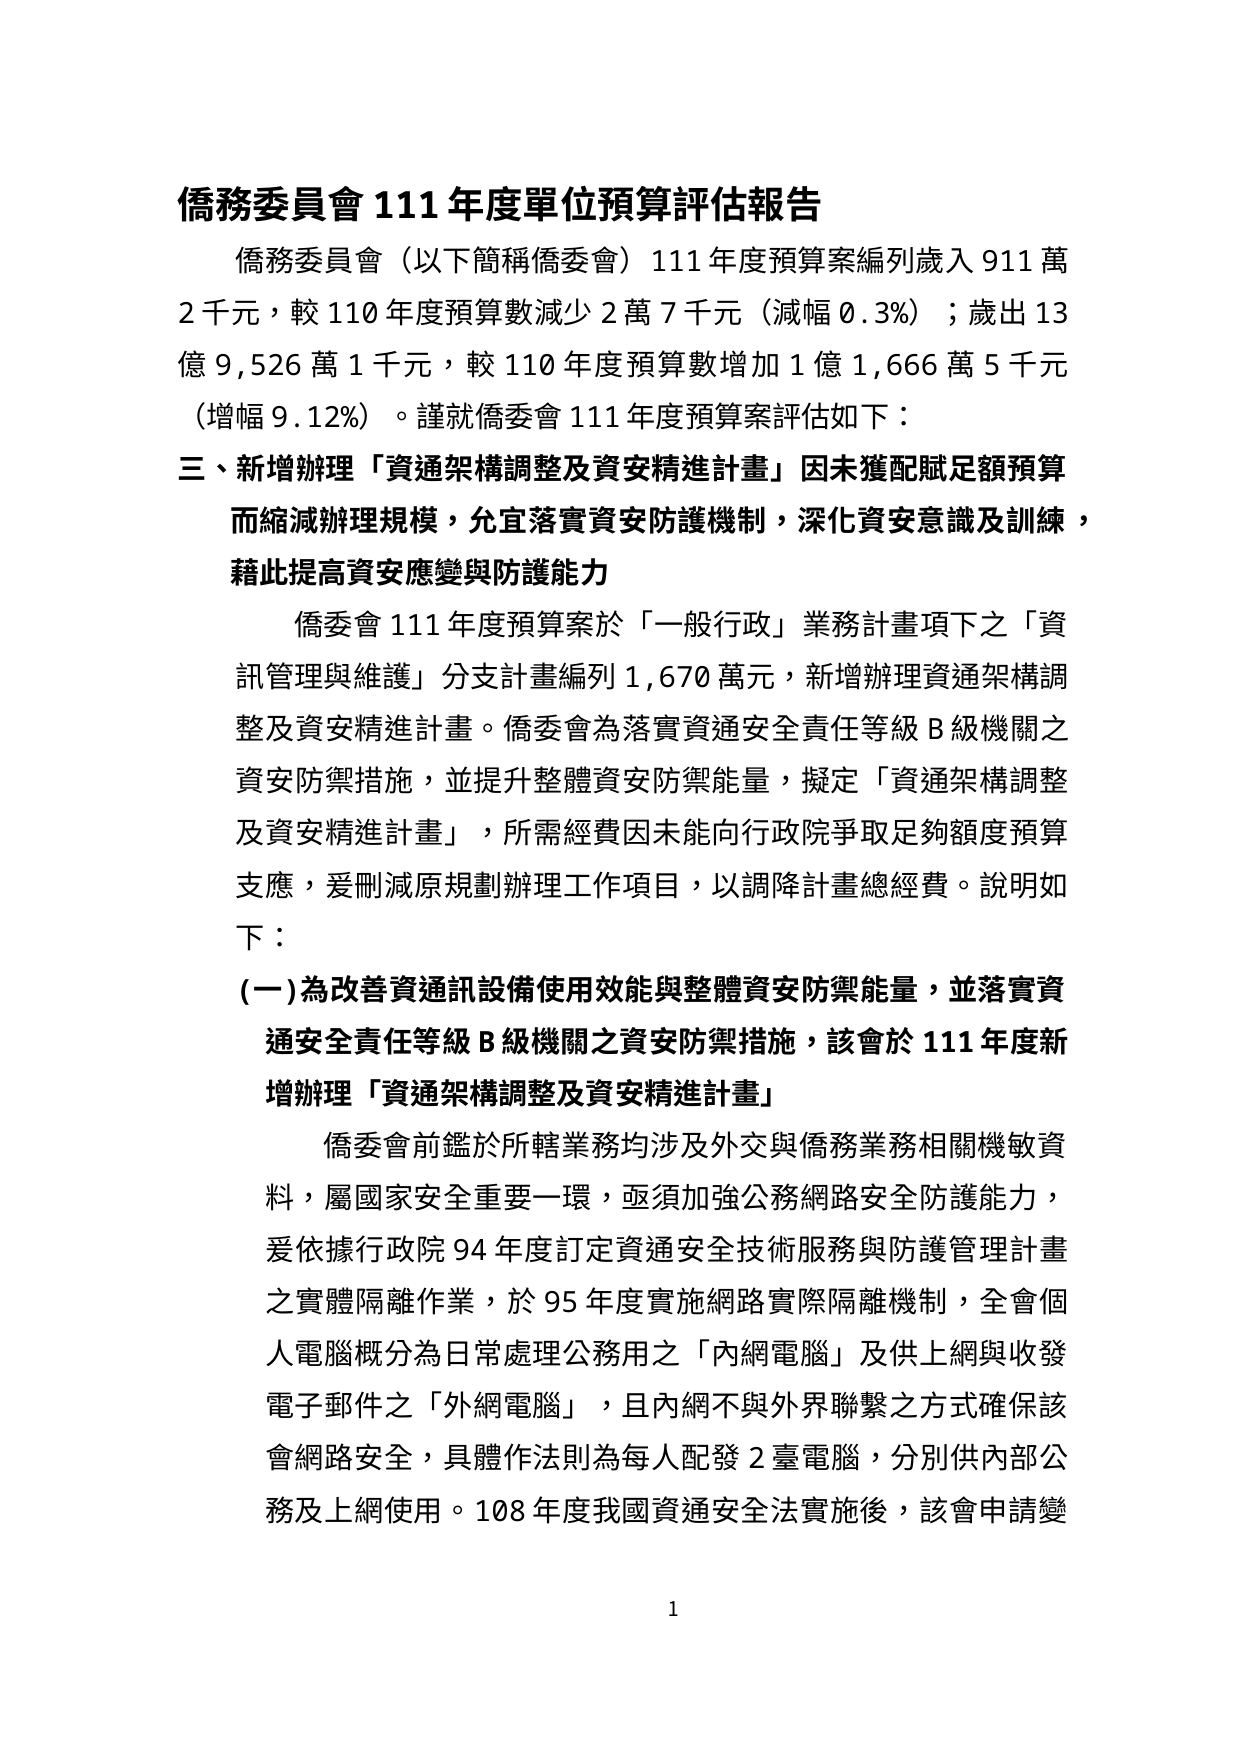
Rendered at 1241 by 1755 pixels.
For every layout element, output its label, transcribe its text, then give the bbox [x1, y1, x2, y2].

text 三、新增辦理「資通架構調整及資安精進計畫」因未獲配賦足額預算而縮減辦理規模，允宜落實資安防護機制，深化資安意識及訓練，藉此提高資安應變與防護能力 [177, 438, 1069, 594]
text (一)為改善資通訊設備使用效能與整體資安防禦能量，並落實資通安全責任等級B級機關之資安防禦措施，該會於111年度新增辦理「資通架構調整及資安精進計畫」 [236, 958, 1069, 1115]
text 僑務委員會111年度單位預算評估報告 [177, 177, 1069, 229]
text 僑委會111年度預算案於「一般行政」業務計畫項下之「資訊管理與維護」分支計畫編列1,670萬元，新增辦理資通架構調整及資安精進計畫。僑委會為落實資通安全責任等級B級機關之資安防禦措施，並提升整體資安防禦能量，擬定「資通架構調整及資安精進計畫」，所需經費因未能向行政院爭取足夠額度預算支應，爰刪減原規劃辦理工作項目，以調降計畫總經費。說明如下： [236, 594, 1069, 958]
text 僑務委員會（以下簡稱僑委會）111年度預算案編列歲入911萬2千元，較110年度預算數減少2萬7千元（減幅0.3%）；歲出13億9,526萬1千元，較110年度預算數增加1億1,666萬5千元（增幅9.12%）。謹就僑委會111年度預算案評估如下： [177, 229, 1069, 438]
text 僑委會前鑑於所轄業務均涉及外交與僑務業務相關機敏資料，屬國家安全重要一環，亟須加強公務網路安全防護能力，爰依據行政院94年度訂定資通安全技術服務與防護管理計畫之實體隔離作業，於95年度實施網路實際隔離機制，全會個人電腦概分為日常處理公務用之「內網電腦」及供上網與收發電子郵件之「外網電腦」，且內網不與外界聯繫之方式確保該會網路安全，具體作法則為每人配發2臺電腦，分別供內部公務及上網使用。108年度我國資通安全法實施後，該會申請變 [265, 1115, 1069, 1531]
